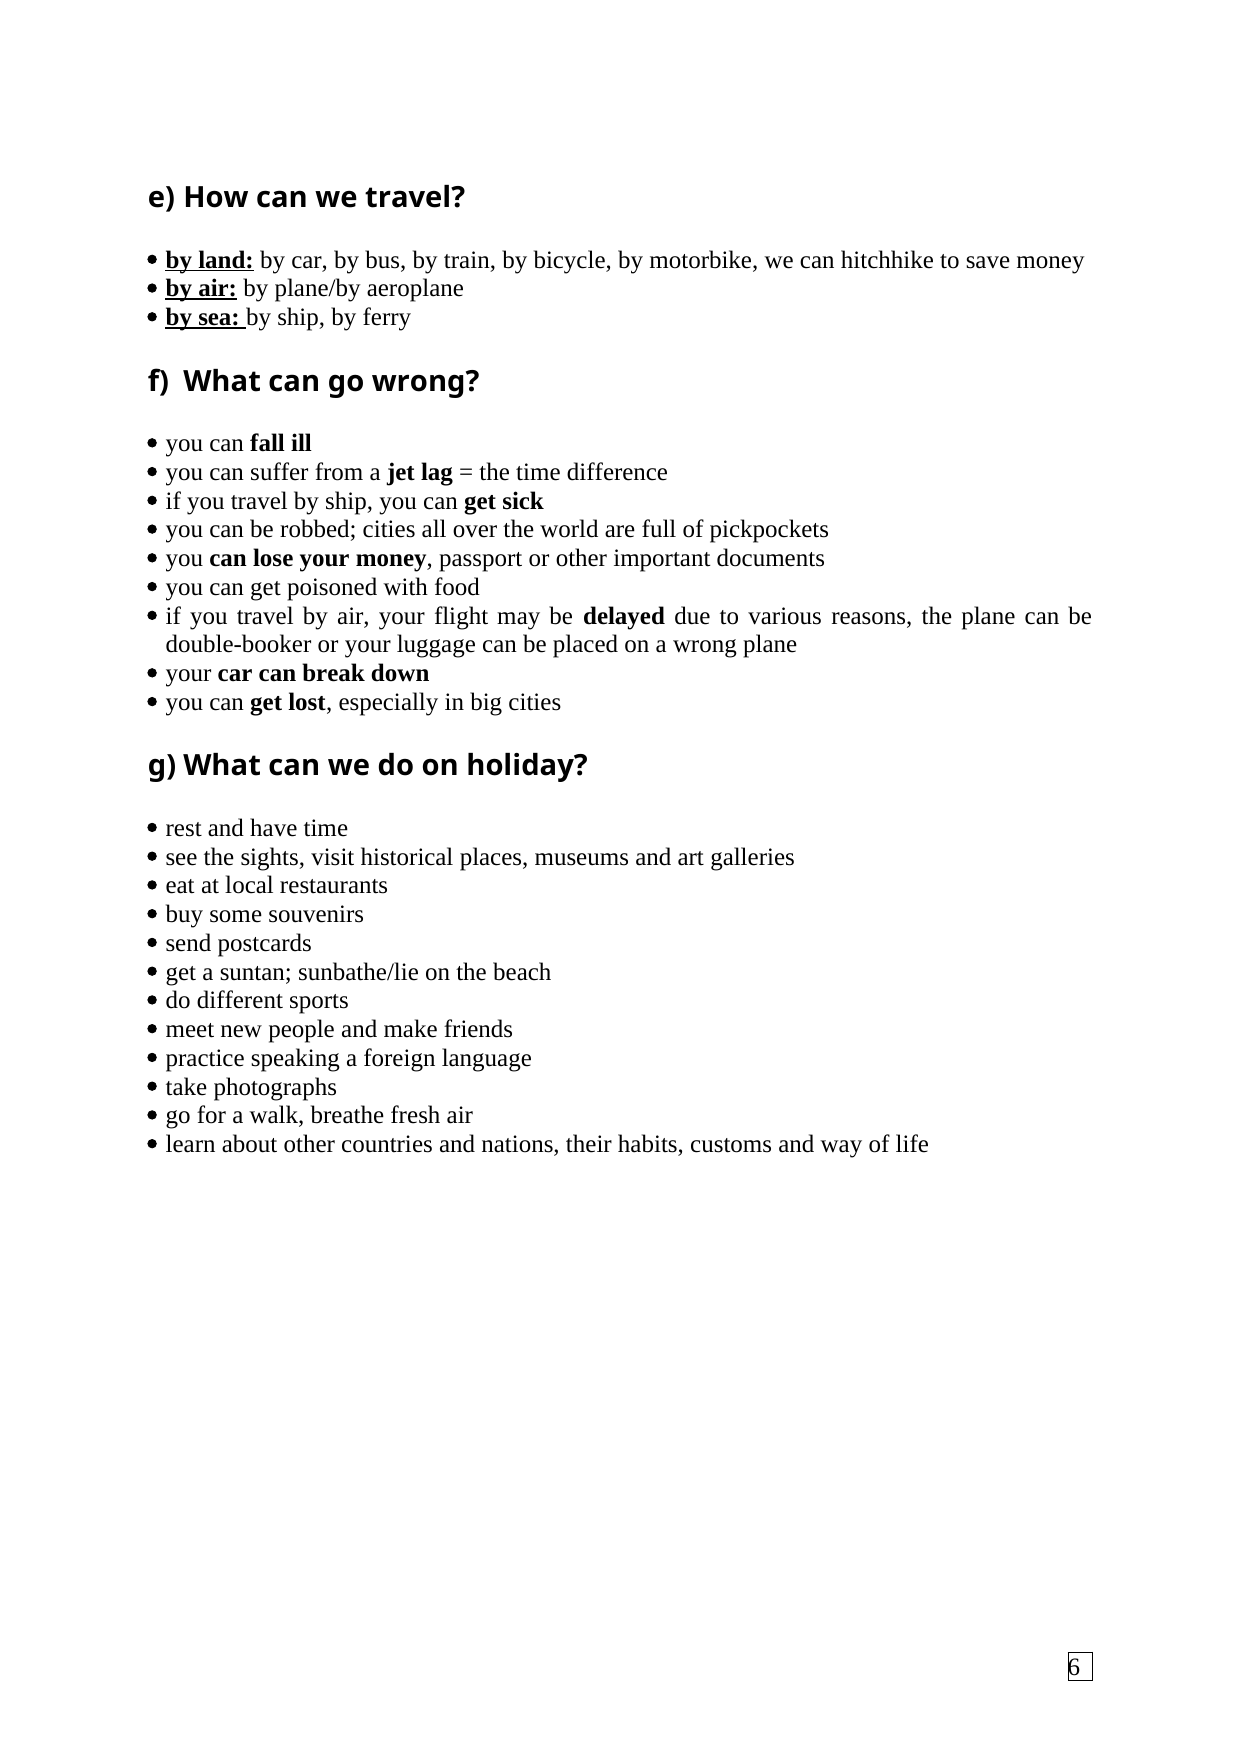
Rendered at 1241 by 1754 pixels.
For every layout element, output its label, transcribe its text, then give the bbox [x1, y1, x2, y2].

list get a suntan; sunbathe/lie on the beach [148, 957, 1093, 985]
list go for a walk, breathe fresh air [148, 1100, 1093, 1129]
list do different sports [148, 985, 1093, 1014]
list take photographs [148, 1072, 1093, 1100]
list buy some souvenirs [148, 899, 1093, 928]
list if you travel by ship, you can get sick [148, 486, 1093, 514]
list eat at local restaurants [148, 870, 1093, 899]
list meet new people and make friends [148, 1014, 1093, 1043]
list by sea: by ship, by ferry [148, 302, 1093, 331]
list you can get lost, especially in big cities [148, 687, 1093, 716]
list What can we do on holiday? [148, 744, 1093, 784]
list you can get poisoned with food [148, 572, 1093, 601]
list see the sights, visit historical places, museums and art galleries [148, 842, 1093, 870]
list you can fall ill [148, 428, 1093, 457]
list by land: by car, by bus, by train, by bicycle, by motorbike, we can hitchhike to save money [148, 245, 1093, 273]
list How can we travel? [148, 176, 1093, 216]
list send postcards [148, 928, 1093, 957]
list you can lose your money, passport or other important documents [148, 543, 1093, 572]
list rest and have time [148, 813, 1093, 842]
list What can go wrong? [148, 360, 1093, 399]
list by air: by plane/by aeroplane [148, 273, 1093, 302]
list you can suffer from a jet lag = the time difference [148, 457, 1093, 486]
list your car can break down [148, 658, 1093, 687]
list if you travel by air, your flight may be delayed due to various reasons, the plane can be double-booker or your luggage can be placed on a wrong plane [148, 601, 1093, 658]
list learn about other countries and nations, their habits, customs and way of life [148, 1129, 1093, 1158]
list you can be robbed; cities all over the world are full of pickpockets [148, 514, 1093, 543]
list practice speaking a foreign language [148, 1043, 1093, 1072]
